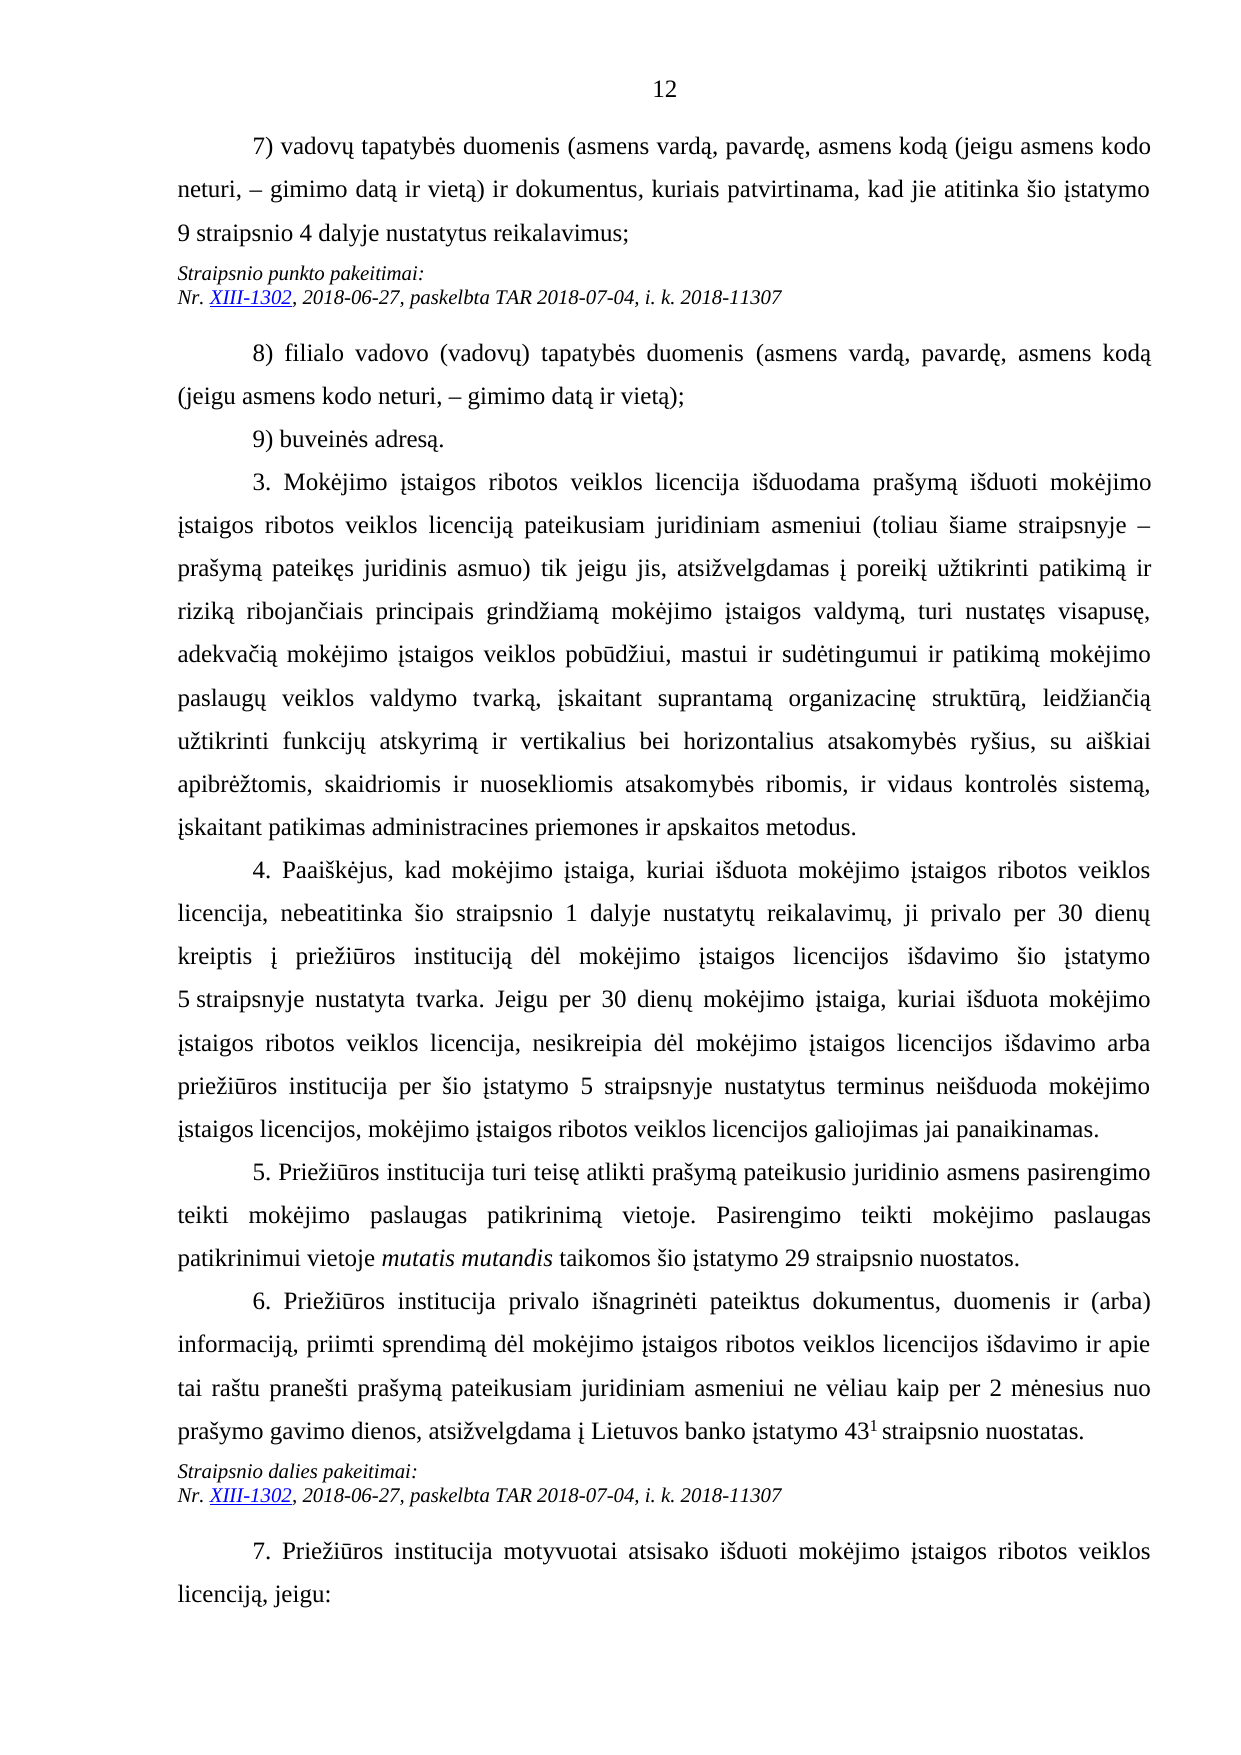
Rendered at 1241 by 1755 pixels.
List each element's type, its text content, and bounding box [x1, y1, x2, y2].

text Nr. XIII-1302, 2018-06-27, paskelbta TAR 2018-07-04, i. k. 2018-11307 [177, 285, 1152, 309]
text 9) buveinės adresą. [177, 424, 1152, 453]
text Nr. XIII-1302, 2018-06-27, paskelbta TAR 2018-07-04, i. k. 2018-11307 [177, 1483, 1152, 1507]
text 4. Paaiškėjus, kad mokėjimo įstaiga, kuriai išduota mokėjimo įstaigos ribotos veiklos licencija, nebeatitinka šio straipsnio 1 dalyje nustatytų reikalavimų, ji privalo per 30 dienų kreiptis į priežiūros instituciją dėl mokėjimo įstaigos licencijos išdavimo šio įstatymo 5 straipsnyje nustatyta tvarka. Jeigu per 30 dienų mokėjimo įstaiga, kuriai išduota mokėjimo įstaigos ribotos veiklos licencija, nesikreipia dėl mokėjimo įstaigos licencijos išdavimo arba priežiūros institucija per šio įstatymo 5 straipsnyje nustatytus terminus neišduoda mokėjimo įstaigos licencijos, mokėjimo įstaigos ribotos veiklos licencijos galiojimas jai panaikinamas. [177, 855, 1152, 1143]
text 7. Priežiūros institucija motyvuotai atsisako išduoti mokėjimo įstaigos ribotos veiklos licenciją, jeigu: [177, 1536, 1152, 1608]
text 5. Priežiūros institucija turi teisę atlikti prašymą pateikusio juridinio asmens pasirengimo teikti mokėjimo paslaugas patikrinimą vietoje. Pasirengimo teikti mokėjimo paslaugas patikrinimui vietoje mutatis mutandis taikomos šio įstatymo 29 straipsnio nuostatos. [177, 1157, 1152, 1272]
text 8) filialo vadovo (vadovų) tapatybės duomenis (asmens vardą, pavardę, asmens kodą (jeigu asmens kodo neturi, – gimimo datą ir vietą); [177, 338, 1152, 409]
text 3. Mokėjimo įstaigos ribotos veiklos licencija išduodama prašymą išduoti mokėjimo įstaigos ribotos veiklos licenciją pateikusiam juridiniam asmeniui (toliau šiame straipsnyje – prašymą pateikęs juridinis asmuo) tik jeigu jis, atsižvelgdamas į poreikį užtikrinti patikimą ir riziką ribojančiais principais grindžiamą mokėjimo įstaigos valdymą, turi nustatęs visapusę, adekvačią mokėjimo įstaigos veiklos pobūdžiui, mastui ir sudėtingumui ir patikimą mokėjimo paslaugų veiklos valdymo tvarką, įskaitant suprantamą organizacinę struktūrą, leidžiančią užtikrinti funkcijų atskyrimą ir vertikalius bei horizontalius atsakomybės ryšius, su aiškiai apibrėžtomis, skaidriomis ir nuosekliomis atsakomybės ribomis, ir vidaus kontrolės sistemą, įskaitant patikimas administracines priemones ir apskaitos metodus. [177, 467, 1152, 841]
text 6. Priežiūros institucija privalo išnagrinėti pateiktus dokumentus, duomenis ir (arba) informaciją, priimti sprendimą dėl mokėjimo įstaigos ribotos veiklos licencijos išdavimo ir apie tai raštu pranešti prašymą pateikusiam juridiniam asmeniui ne vėliau kaip per 2 mėnesius nuo prašymo gavimo dienos, atsižvelgdama į Lietuvos banko įstatymo 431 straipsnio nuostatas. [177, 1286, 1152, 1444]
text Straipsnio punkto pakeitimai: [177, 261, 1152, 285]
text 7) vadovų tapatybės duomenis (asmens vardą, pavardę, asmens kodą (jeigu asmens kodo neturi, – gimimo datą ir vietą) ir dokumentus, kuriais patvirtinama, kad jie atitinka šio įstatymo 9 straipsnio 4 dalyje nustatytus reikalavimus; [177, 131, 1152, 246]
text Straipsnio dalies pakeitimai: [177, 1459, 1152, 1483]
